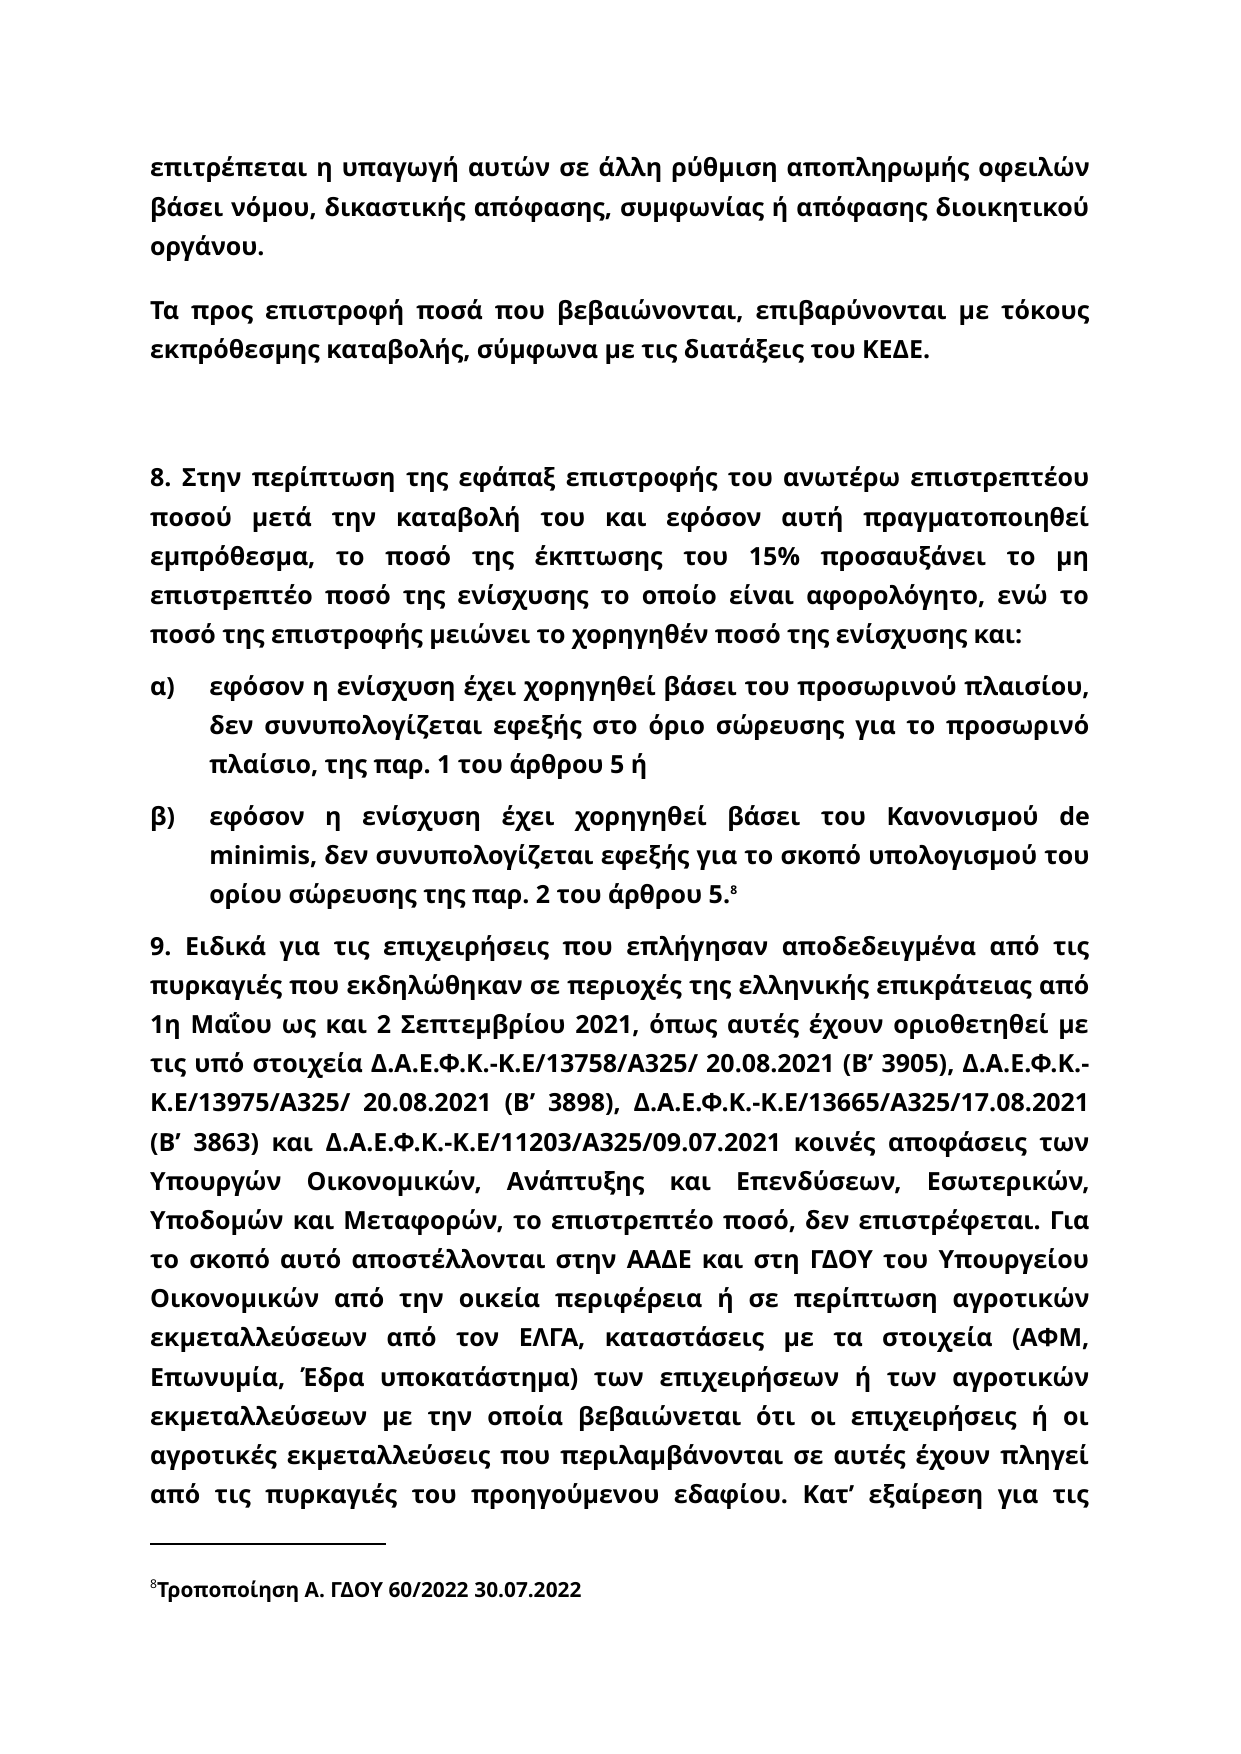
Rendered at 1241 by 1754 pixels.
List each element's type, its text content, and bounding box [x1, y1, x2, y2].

text Τροποποίηση A. ΓΔΟΥ 60/2022 30.07.2022 [150, 1576, 1090, 1604]
text 8. Στην περίπτωση της εφάπαξ επιστροφής του ανωτέρω επιστρεπτέου ποσού μετά την καταβολή του και εφόσον αυτή πραγματοποιηθεί εμπρόθεσμα, το ποσό της έκπτωσης του 15% προσαυξάνει το μη επιστρεπτέο ποσό της ενίσχυσης το οποίο είναι αφορολόγητο, ενώ το ποσό της επιστροφής μειώνει το χορηγηθέν ποσό της ενίσχυσης και: [150, 460, 1090, 651]
text επιτρέπεται η υπαγωγή αυτών σε άλλη ρύθμιση αποπληρωμής οφειλών βάσει νόμου, δικαστικής απόφασης, συμφωνίας ή απόφασης διοικητικού οργάνου. [150, 150, 1090, 262]
text 9. Ειδικά για τις επιχειρήσεις που επλήγησαν αποδεδειγμένα από τις πυρκαγιές που εκδηλώθηκαν σε περιοχές της ελληνικής επικράτειας από 1η Μαΐου ως και 2 Σεπτεμβρίου 2021, όπως αυτές έχουν οριοθετηθεί με τις υπό στοιχεία Δ.Α.Ε.Φ.Κ.-Κ.Ε/13758/Α325/ 20.08.2021 (Β’ 3905), Δ.Α.Ε.Φ.Κ.-Κ.Ε/13975/Α325/ 20.08.2021 (Β’ 3898), Δ.Α.Ε.Φ.Κ.-Κ.Ε/13665/Α325/17.08.2021 (Β’ 3863) και Δ.Α.Ε.Φ.Κ.-Κ.Ε/11203/Α325/09.07.2021 κοινές αποφάσεις των Υπουργών Οικονομικών, Ανάπτυξης και Επενδύσεων, Εσωτερικών, Υποδομών και Μεταφορών, το επιστρεπτέο ποσό, δεν επιστρέφεται. Για το σκοπό αυτό αποστέλλονται στην ΑΑΔΕ και στη ΓΔΟΥ του Υπουργείου Οικονομικών από την οικεία περιφέρεια ή σε περίπτωση αγροτικών εκμεταλλεύσεων από τον ΕΛΓΑ, καταστάσεις με τα στοιχεία (ΑΦΜ, Επωνυμία, Έδρα υποκατάστημα) των επιχειρήσεων ή των αγροτικών εκμεταλλεύσεων με την οποία βεβαιώνεται ότι οι επιχειρήσεις ή οι αγροτικές εκμεταλλεύσεις που περιλαμβάνονται σε αυτές έχουν πληγεί από τις πυρκαγιές του προηγούμενου εδαφίου. Κατ’ εξαίρεση για τις [150, 928, 1090, 1511]
text Τα προς επιστροφή ποσά που βεβαιώνονται, επιβαρύνονται με τόκους εκπρόθεσμης καταβολής, σύμφωνα με τις διατάξεις του ΚΕΔΕ. [150, 292, 1090, 366]
list β) εφόσον η ενίσχυση έχει χορηγηθεί βάσει του Κανονισμού de minimis, δεν συνυπολογίζεται εφεξής για το σκοπό υπολογισμού του ορίου σώρευσης της παρ. 2 του άρθρου 5. [150, 798, 1090, 911]
list α) εφόσον η ενίσχυση έχει χορηγηθεί βάσει του προσωρινού πλαισίου, δεν συνυπολογίζεται εφεξής στο όριο σώρευσης για το προσωρινό πλαίσιο, της παρ. 1 του άρθρου 5 ή [150, 668, 1090, 781]
